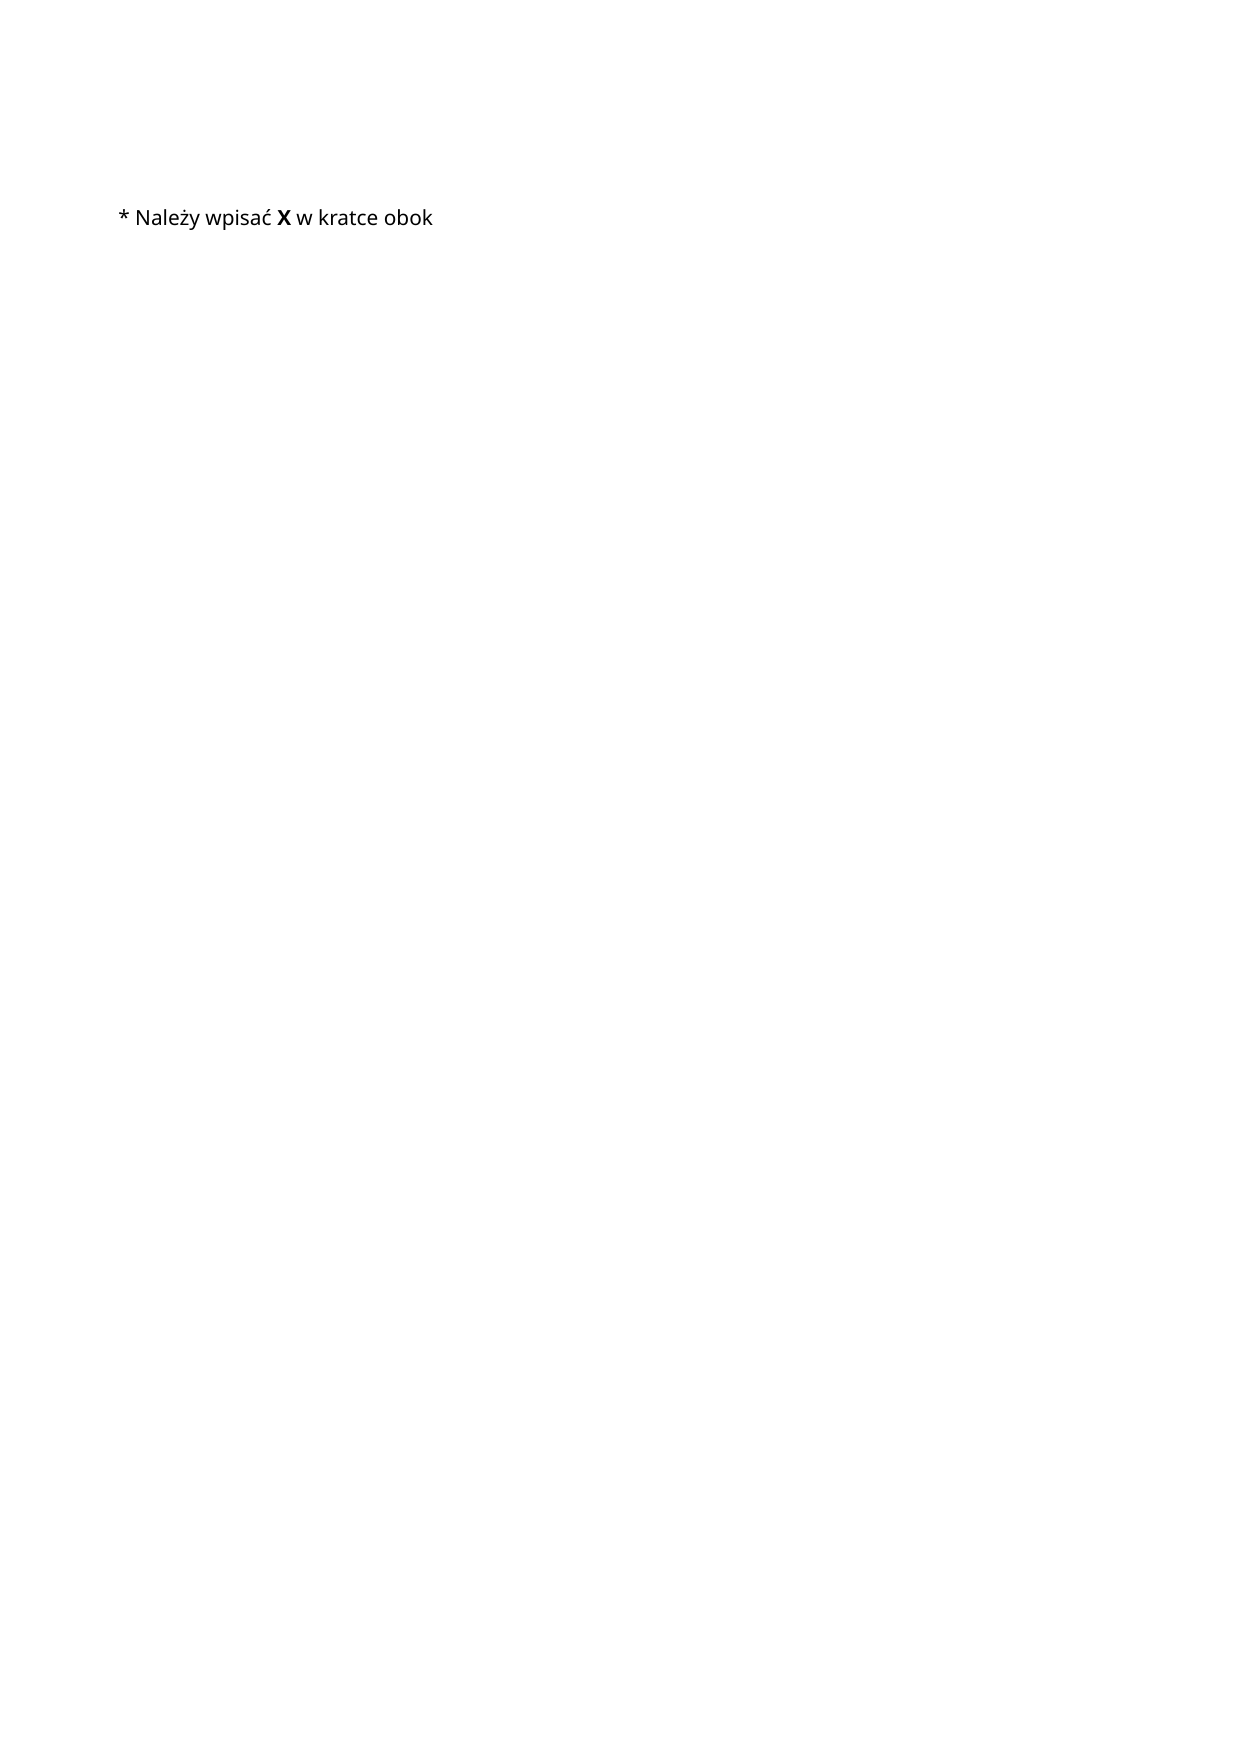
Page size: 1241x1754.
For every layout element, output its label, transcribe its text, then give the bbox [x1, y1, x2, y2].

list * Należy wpisać X w kratce obok [118, 203, 1122, 232]
